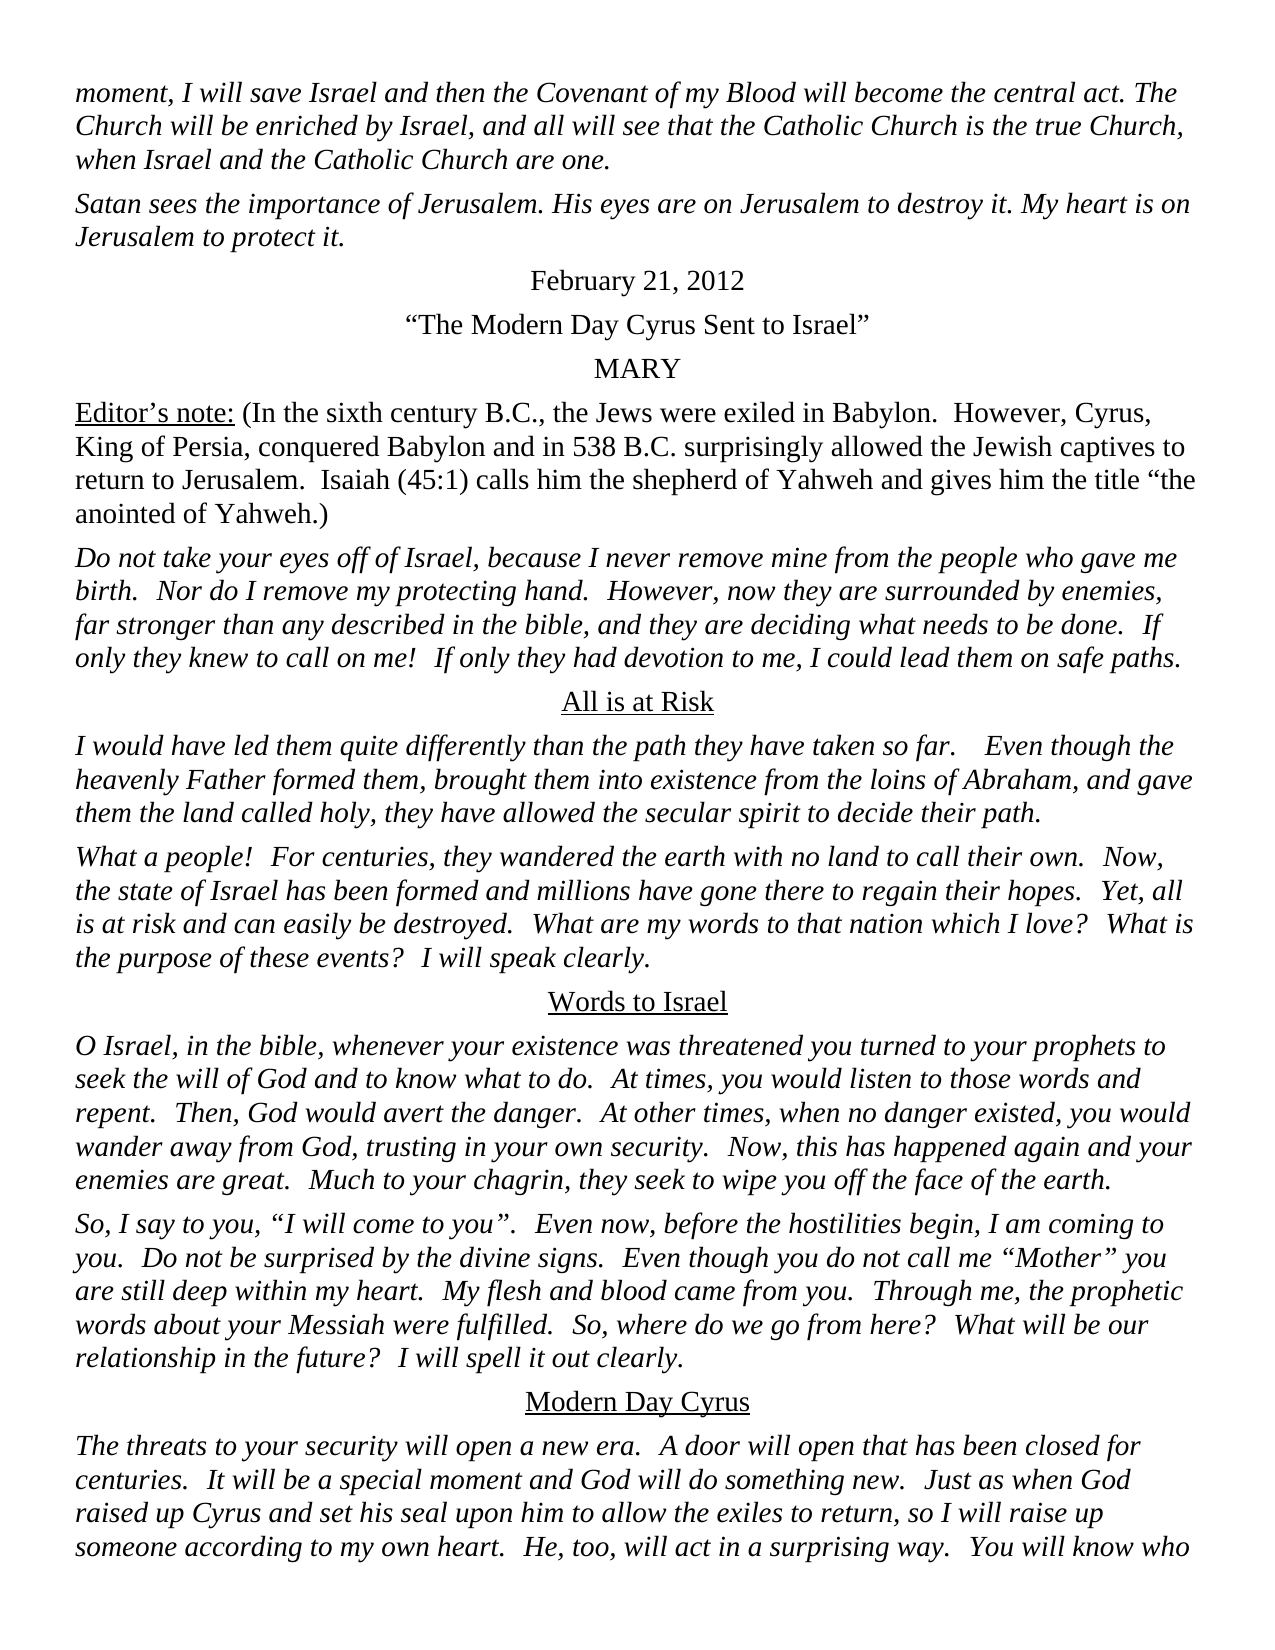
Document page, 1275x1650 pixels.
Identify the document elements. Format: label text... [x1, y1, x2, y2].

text Do not take your eyes off of Israel, because I never remove mine from the people who gave me birth. Nor do I remove my protecting hand. However, now they are surrounded by enemies, far stronger than any described in the bible, and they are deciding what needs to be done. If only they knew to call on me! If only they had devotion to me, I could lead them on safe paths. [75, 540, 1200, 674]
text The threats to your security will open a new era. A door will open that has been closed for centuries. It will be a special moment and God will do something new. Just as when God raised up Cyrus and set his seal upon him to allow the exiles to return, so I will raise up someone according to my own heart. He, too, will act in a surprising way. You will know who [75, 1428, 1200, 1562]
text moment, I will save Israel and then the Covenant of my Blood will become the central act. The Church will be enriched by Israel, and all will see that the Catholic Church is the true Church, when Israel and the Catholic Church are one. [75, 75, 1200, 176]
text I would have led them quite differently than the path they have taken so far. Even though the heavenly Father formed them, brought them into existence from the loins of Abraham, and gave them the land called holy, they have allowed the secular spirit to decide their path. [75, 728, 1200, 829]
text So, I say to you, “I will come to you”. Even now, before the hostilities begin, I am coming to you. Do not be surprised by the divine signs. Even though you do not call me “Mother” you are still deep within my heart. My flesh and blood came from you. Through me, the prophetic words about your Messiah were fulfilled. So, where do we go from here? What will be our relationship in the future? I will spell it out clearly. [75, 1206, 1200, 1374]
text February 21, 2012 [75, 263, 1200, 297]
text Words to Israel [75, 984, 1200, 1018]
text Editor’s note: (In the sixth century B.C., the Jews were exiled in Babylon. However, Cyrus, King of Persia, conquered Babylon and in 538 B.C. surprisingly allowed the Jewish captives to return to Jerusalem. Isaiah (45:1) calls him the shepherd of Yahweh and gives him the title “the anointed of Yahweh.) [75, 395, 1200, 529]
text MARY [75, 351, 1200, 385]
text What a people! For centuries, they wandered the earth with no land to call their own. Now, the state of Israel has been formed and millions have gone there to regain their hopes. Yet, all is at risk and can easily be destroyed. What are my words to that nation which I love? What is the purpose of these events? I will speak clearly. [75, 839, 1200, 974]
text O Israel, in the bible, whenever your existence was threatened you turned to your prophets to seek the will of God and to know what to do. At times, you would listen to those words and repent. Then, God would avert the danger. At other times, when no danger existed, you would wander away from God, trusting in your own security. Now, this has happened again and your enemies are great. Much to your chagrin, they seek to wipe you off the face of the earth. [75, 1028, 1200, 1196]
text Modern Day Cyrus [75, 1384, 1200, 1418]
text “The Modern Day Cyrus Sent to Israel” [75, 307, 1200, 341]
text Satan sees the importance of Jerusalem. His eyes are on Jerusalem to destroy it. My heart is on Jerusalem to protect it. [75, 186, 1200, 253]
text All is at Risk [75, 684, 1200, 718]
